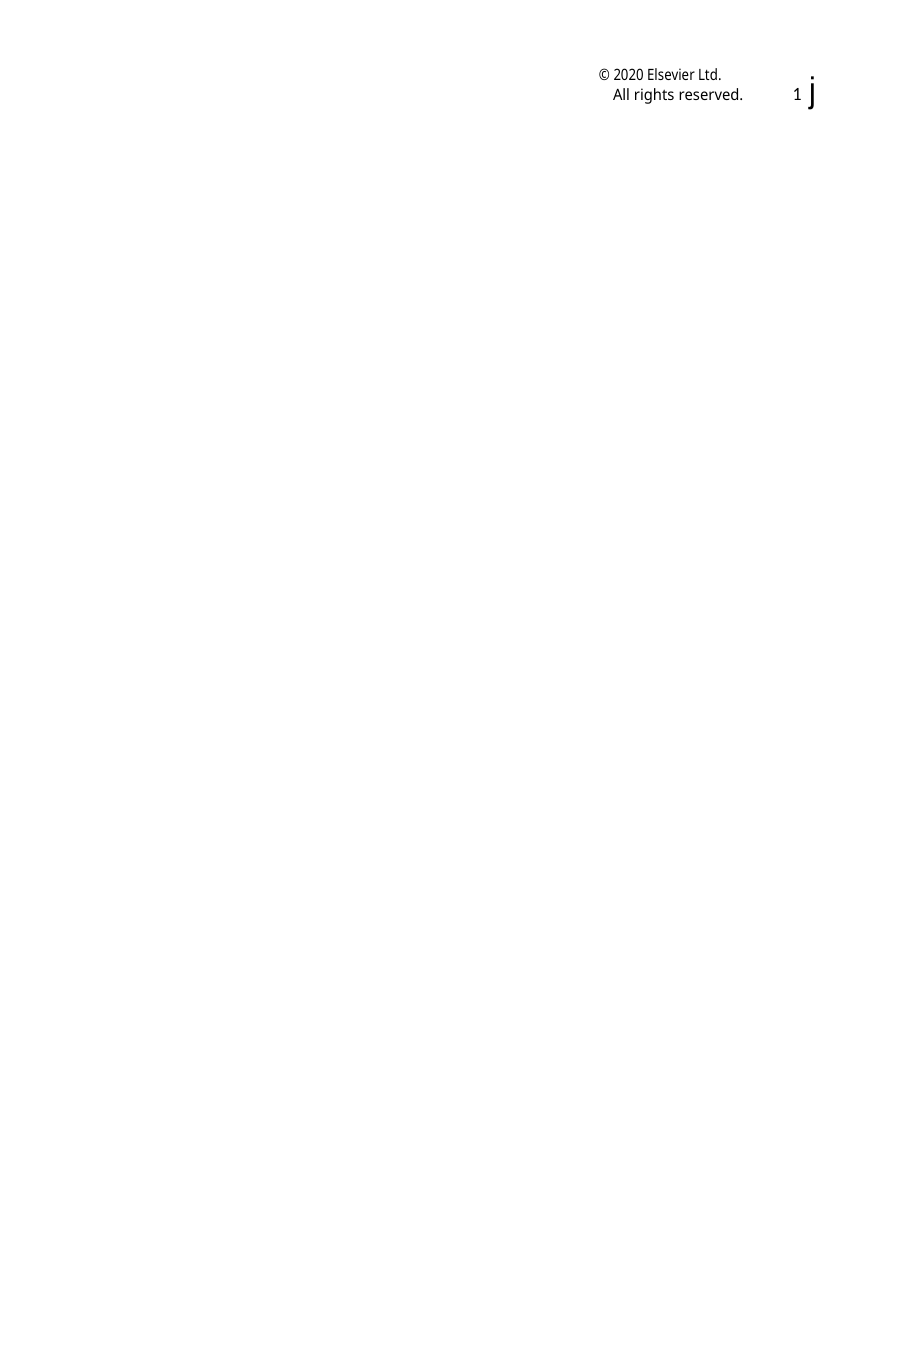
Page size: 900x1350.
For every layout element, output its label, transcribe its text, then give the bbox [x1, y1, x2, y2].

text All rights reserved. 1 [613, 84, 809, 105]
text © 2020 Elsevier Ltd. [599, 67, 827, 84]
text j [809, 75, 816, 109]
